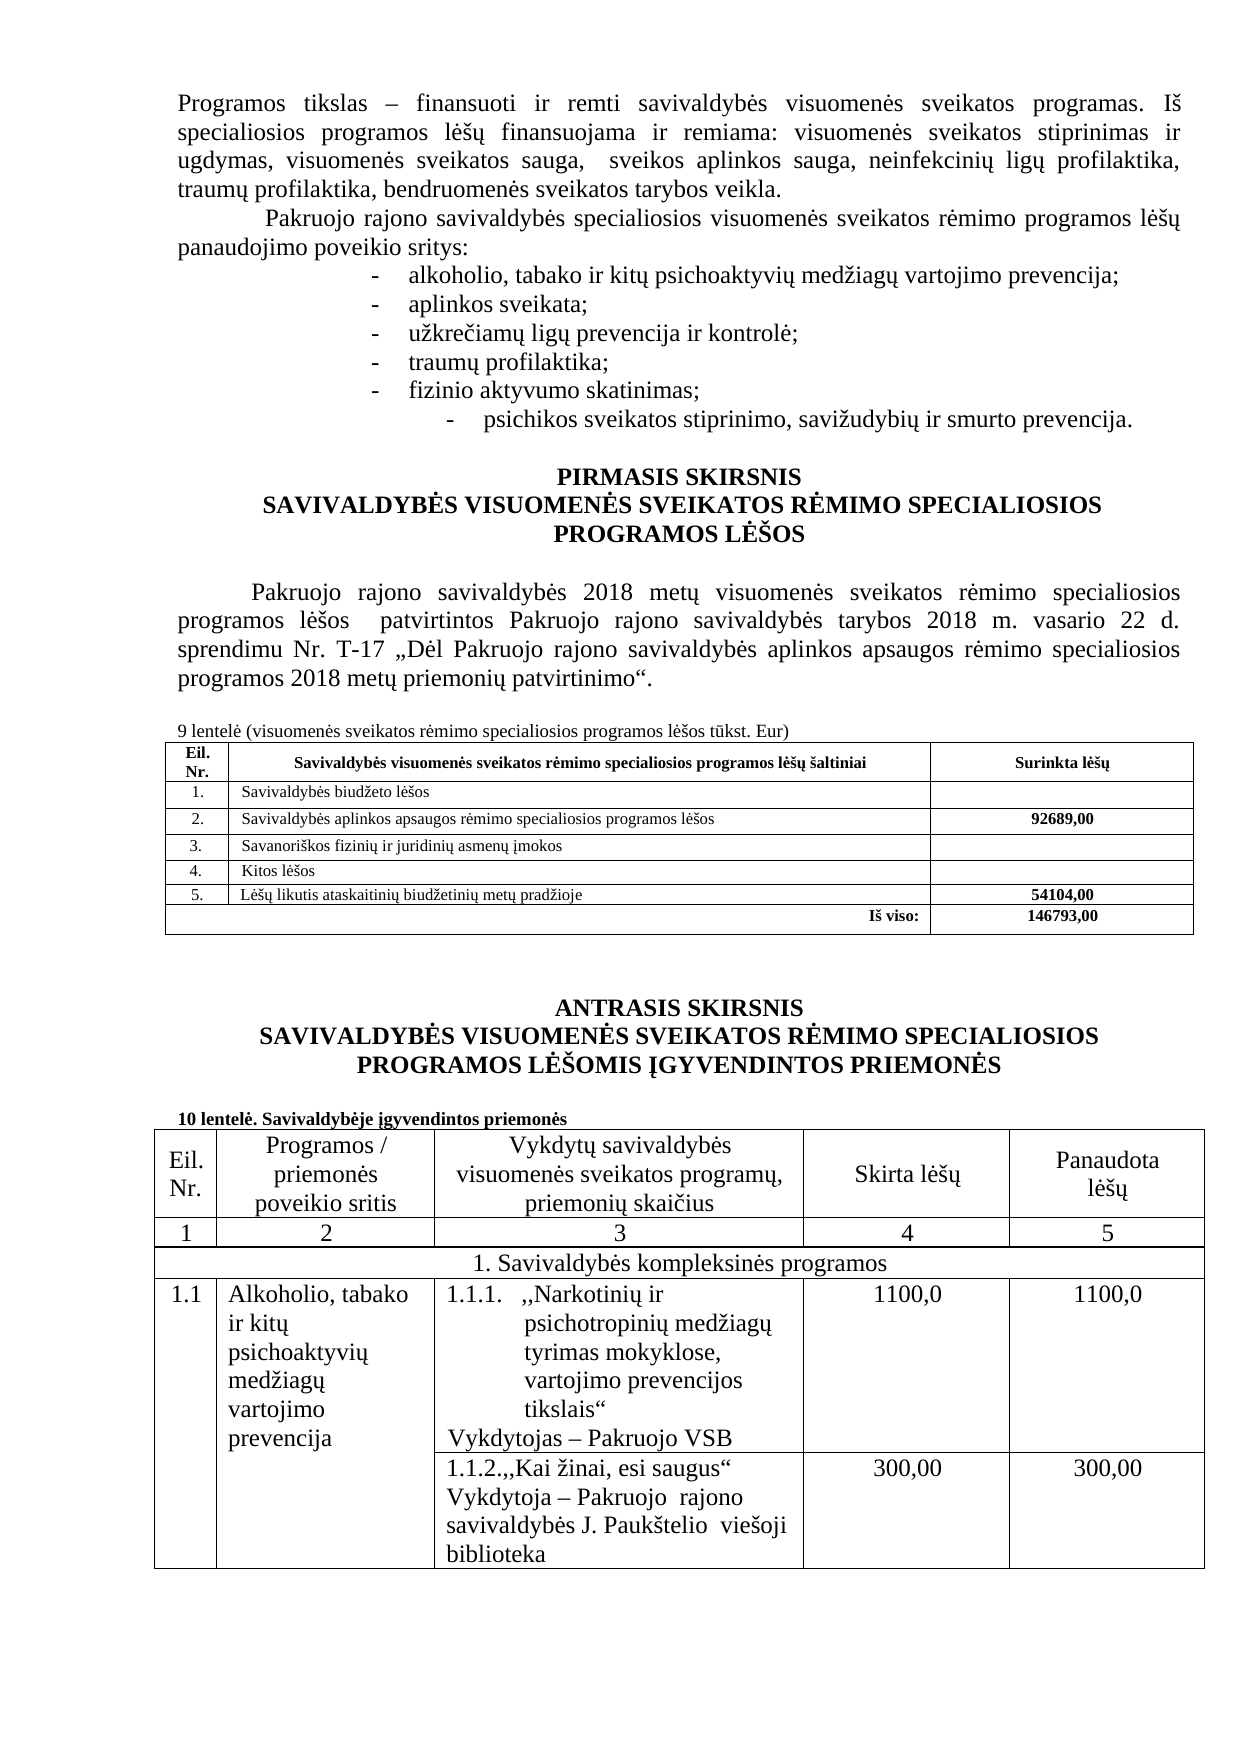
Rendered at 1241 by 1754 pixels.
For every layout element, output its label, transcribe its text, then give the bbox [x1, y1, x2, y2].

table_cell ,,Narkotinių ir psichotropinių medžiagų tyrimas mokyklose, vartojimo prevencijos tikslais“ Vykdytojas – Pakruojo VSB [435, 1279, 803, 1452]
table_cell 1100,0 [804, 1279, 1009, 1452]
table_cell 1. Savivaldybės kompleksinės programos [155, 1248, 1204, 1278]
table_cell 4 [804, 1218, 1009, 1246]
table_cell 4. [166, 861, 228, 884]
table_cell 5 [1010, 1218, 1204, 1246]
table_cell 2. [166, 809, 228, 834]
table_header Eil. Nr. [155, 1130, 216, 1217]
table_header Savivaldybės visuomenės sveikatos rėmimo specialiosios programos lėšų šaltiniai [229, 743, 930, 781]
table_cell 300,00 [804, 1453, 1009, 1568]
table_header Panaudota lėšų [1010, 1130, 1204, 1217]
table_cell [931, 835, 1193, 860]
text SAVIVALDYBĖS VISUOMENĖS SVEIKATOS RĖMIMO SPECIALIOSIOS PROGRAMOS LĖŠOMIS ĮGYVENDINTOS PRIEMONĖS [177, 1021, 1181, 1079]
text SAVIVALDYBĖS VISUOMENĖS SVEIKATOS RĖMIMO SPECIALIOSIOS PROGRAMOS LĖŠOS [177, 490, 1181, 548]
text ANTRASIS SKIRSNIS [177, 993, 1181, 1021]
table_cell 54104,00 [931, 885, 1193, 904]
table_cell 1.1.2.,,Kai žinai, esi saugus“ Vykdytoja – Pakruojo rajono savivaldybės J. Paukštelio viešoji biblioteka [435, 1453, 803, 1568]
table_cell Kitos lėšos [229, 861, 930, 884]
text PIRMASIS SKIRSNIS [177, 462, 1181, 490]
table_cell 3 [435, 1218, 803, 1246]
table_header Skirta lėšų [804, 1130, 1009, 1217]
table_header Vykdytų savivaldybės visuomenės sveikatos programų, priemonių skaičius [435, 1130, 803, 1217]
table_cell Savivaldybės biudžeto lėšos [229, 782, 930, 808]
table_cell [931, 782, 1193, 808]
table_cell [931, 861, 1193, 884]
list psichikos sveikatos stiprinimo, savižudybių ir smurto prevencija. [446, 404, 1181, 433]
table_cell Savanoriškos fizinių ir juridinių asmenų įmokos [229, 835, 930, 860]
table_header Eil. Nr. [166, 743, 228, 781]
table_header Surinkta lėšų [931, 743, 1193, 781]
text 10 lentelė. Savivaldybėje įgyvendintos priemonės [177, 1108, 1181, 1129]
text 9 lentelė (visuomenės sveikatos rėmimo specialiosios programos lėšos tūkst. Eur) [177, 720, 1181, 742]
text Pakruojo rajono savivaldybės 2018 metų visuomenės sveikatos rėmimo specialiosios programos lėšos patvirtintos Pakruojo rajono savivaldybės tarybos 2018 m. vasario 22 d. sprendimu Nr. T-17 „Dėl Pakruojo rajono savivaldybės aplinkos apsaugos rėmimo specialiosios programos 2018 metų priemonių patvirtinimo“. [177, 577, 1181, 692]
table_header Programos / priemonės poveikio sritis [217, 1130, 434, 1217]
table_cell 1.1 [155, 1279, 216, 1568]
list aplinkos sveikata; [371, 289, 1181, 318]
table_cell 146793,00 [931, 905, 1193, 934]
text Programos tikslas – finansuoti ir remti savivaldybės visuomenės sveikatos programas. Iš specialiosios programos lėšų finansuojama ir remiama: visuomenės sveikatos stiprinimas ir ugdymas, visuomenės sveikatos sauga, sveikos aplinkos sauga, neinfekcinių ligų profilaktika, traumų profilaktika, bendruomenės sveikatos tarybos veikla. [177, 88, 1181, 203]
table_cell 3. [166, 835, 228, 860]
table_cell Lėšų likutis ataskaitinių biudžetinių metų pradžioje [229, 885, 930, 904]
table_cell 300,00 [1010, 1453, 1204, 1568]
list traumų profilaktika; [371, 347, 1181, 375]
list užkrečiamų ligų prevencija ir kontrolė; [371, 318, 1181, 347]
table_cell Iš viso: [166, 905, 930, 934]
text Pakruojo rajono savivaldybės specialiosios visuomenės sveikatos rėmimo programos lėšų panaudojimo poveikio sritys: [177, 203, 1181, 260]
table_cell 1 [155, 1218, 216, 1246]
table_cell 5. [166, 885, 228, 904]
table_cell Alkoholio, tabako ir kitų psichoaktyvių medžiagų vartojimo prevencija [217, 1279, 434, 1568]
table_cell 1100,0 [1010, 1279, 1204, 1452]
table_cell 92689,00 [931, 809, 1193, 834]
list alkoholio, tabako ir kitų psichoaktyvių medžiagų vartojimo prevencija; [371, 260, 1181, 289]
list fizinio aktyvumo skatinimas; [371, 375, 1181, 404]
table_cell 2 [217, 1218, 434, 1246]
table_cell Savivaldybės aplinkos apsaugos rėmimo specialiosios programos lėšos [229, 809, 930, 834]
table_cell 1. [166, 782, 228, 808]
